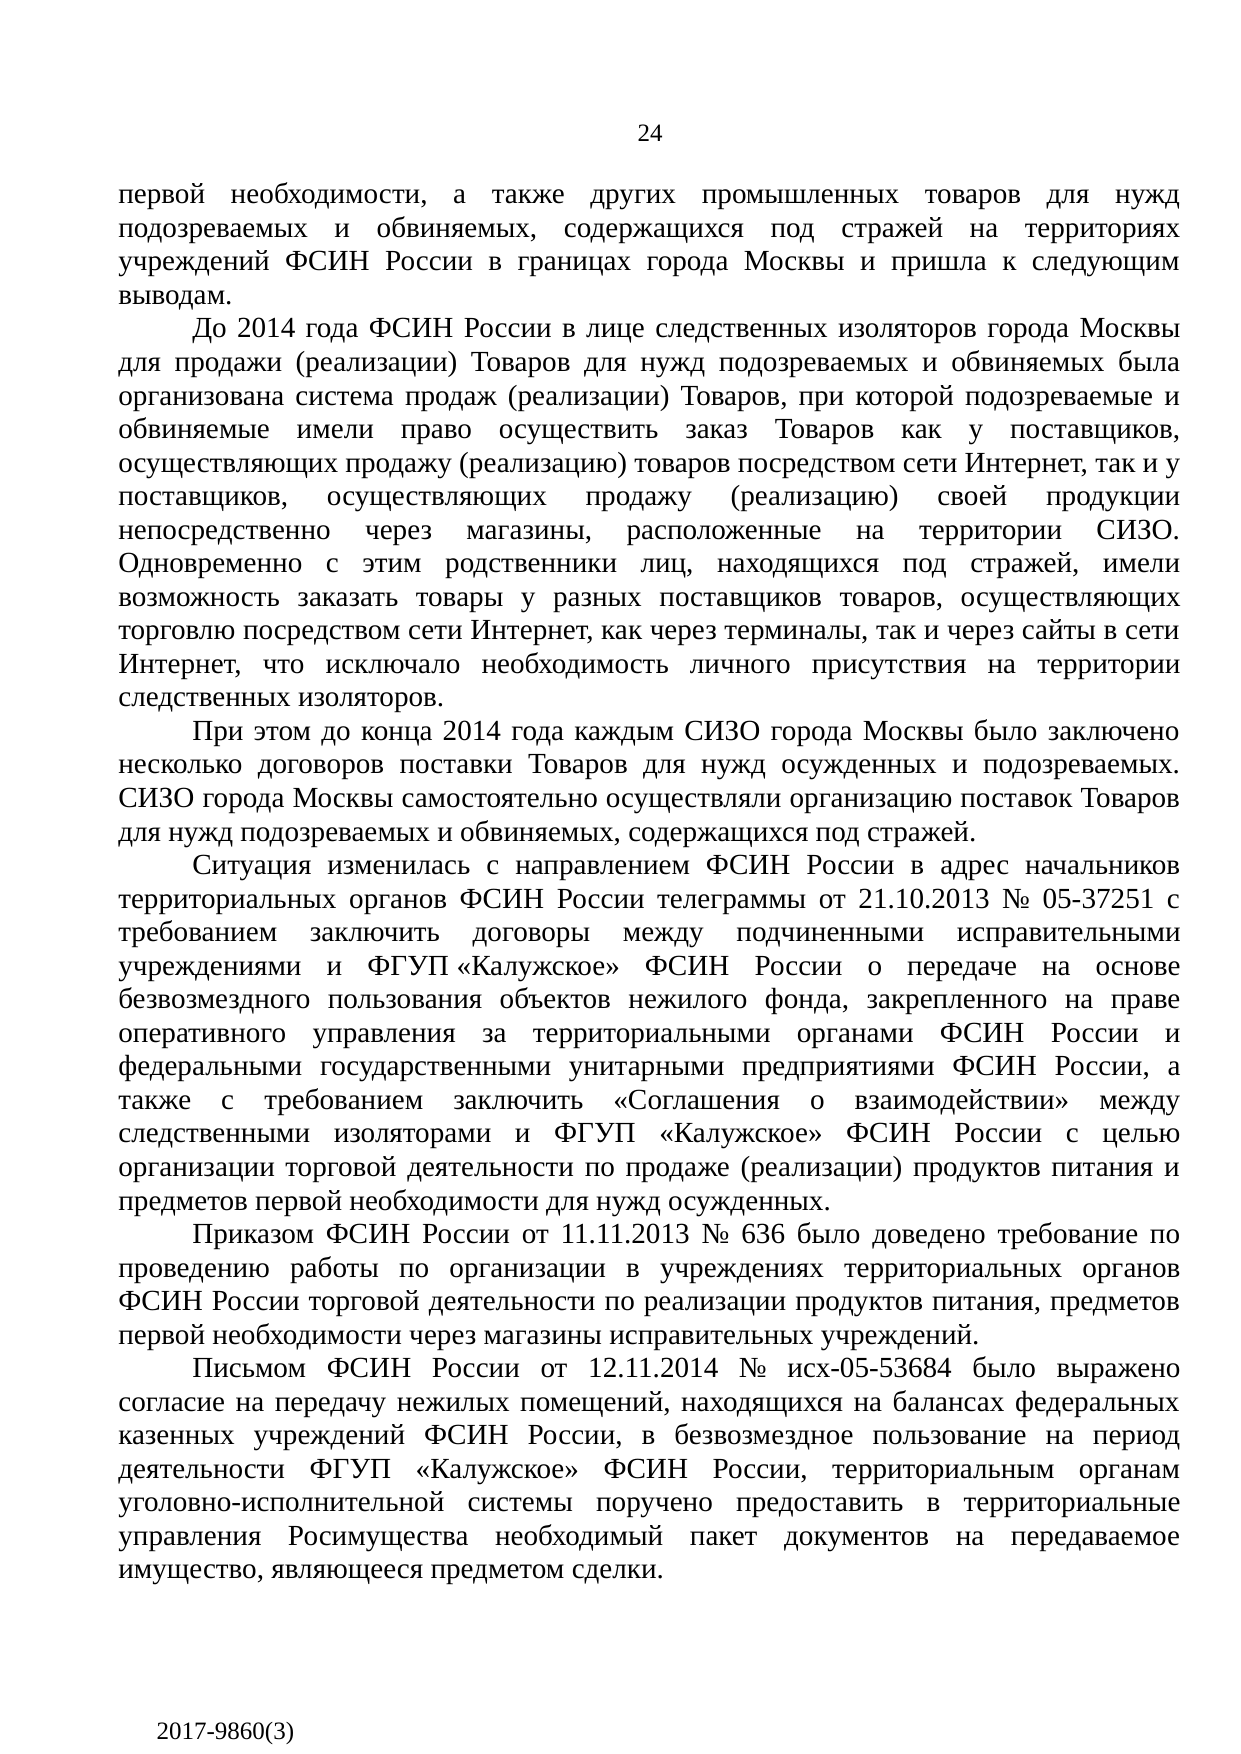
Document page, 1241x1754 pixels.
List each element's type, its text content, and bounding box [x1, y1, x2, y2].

text первой необходимости, а также других промышленных товаров для нужд подозреваемых и обвиняемых, содержащихся под стражей на территориях учреждений ФСИН России в границах города Москвы и пришла к следующим выводам. [118, 176, 1181, 311]
text При этом до конца 2014 года каждым СИЗО города Москвы было заключено несколько договоров поставки Товаров для нужд осужденных и подозреваемых. СИЗО города Москвы самостоятельно осуществляли организацию поставок Товаров для нужд подозреваемых и обвиняемых, содержащихся под стражей. [118, 713, 1181, 847]
text Ситуация изменилась с направлением ФСИН России в адрес начальников территориальных органов ФСИН России телеграммы от 21.10.2013 № 05-37251 с требованием заключить договоры между подчиненными исправительными учреждениями и ФГУП «Калужское» ФСИН России о передаче на основе безвозмездного пользования объектов нежилого фонда, закрепленного на праве оперативного управления за территориальными органами ФСИН России и федеральными государственными унитарными предприятиями ФСИН России, а также с требованием заключить «Соглашения о взаимодействии» между следственными изоляторами и ФГУП «Калужское» ФСИН России с целью организации торговой деятельности по продаже (реализации) продуктов питания и предметов первой необходимости для нужд осужденных. [118, 847, 1181, 1216]
text Приказом ФСИН России от 11.11.2013 № 636 было доведено требование по проведению работы по организации в учреждениях территориальных органов ФСИН России торговой деятельности по реализации продуктов питания, предметов первой необходимости через магазины исправительных учреждений. [118, 1216, 1181, 1350]
text Письмом ФСИН России от 12.11.2014 № исх-05-53684 было выражено согласие на передачу нежилых помещений, находящихся на балансах федеральных казенных учреждений ФСИН России, в безвозмездное пользование на период деятельности ФГУП «Калужское» ФСИН России, территориальным органам уголовно-исполнительной системы поручено предоставить в территориальные управления Росимущества необходимый пакет документов на передаваемое имущество, являющееся предметом сделки. [118, 1350, 1181, 1585]
text До 2014 года ФСИН России в лице следственных изоляторов города Москвы для продажи (реализации) Товаров для нужд подозреваемых и обвиняемых была организована система продаж (реализации) Товаров, при которой подозреваемые и обвиняемые имели право осуществить заказ Товаров как у поставщиков, осуществляющих продажу (реализацию) товаров посредством сети Интернет, так и у поставщиков, осуществляющих продажу (реализацию) своей продукции непосредственно через магазины, расположенные на территории СИЗО. Одновременно с этим родственники лиц, находящихся под стражей, имели возможность заказать товары у разных поставщиков товаров, осуществляющих торговлю посредством сети Интернет, как через терминалы, так и через сайты в сети Интернет, что исключало необходимость личного присутствия на территории следственных изоляторов. [118, 311, 1181, 713]
